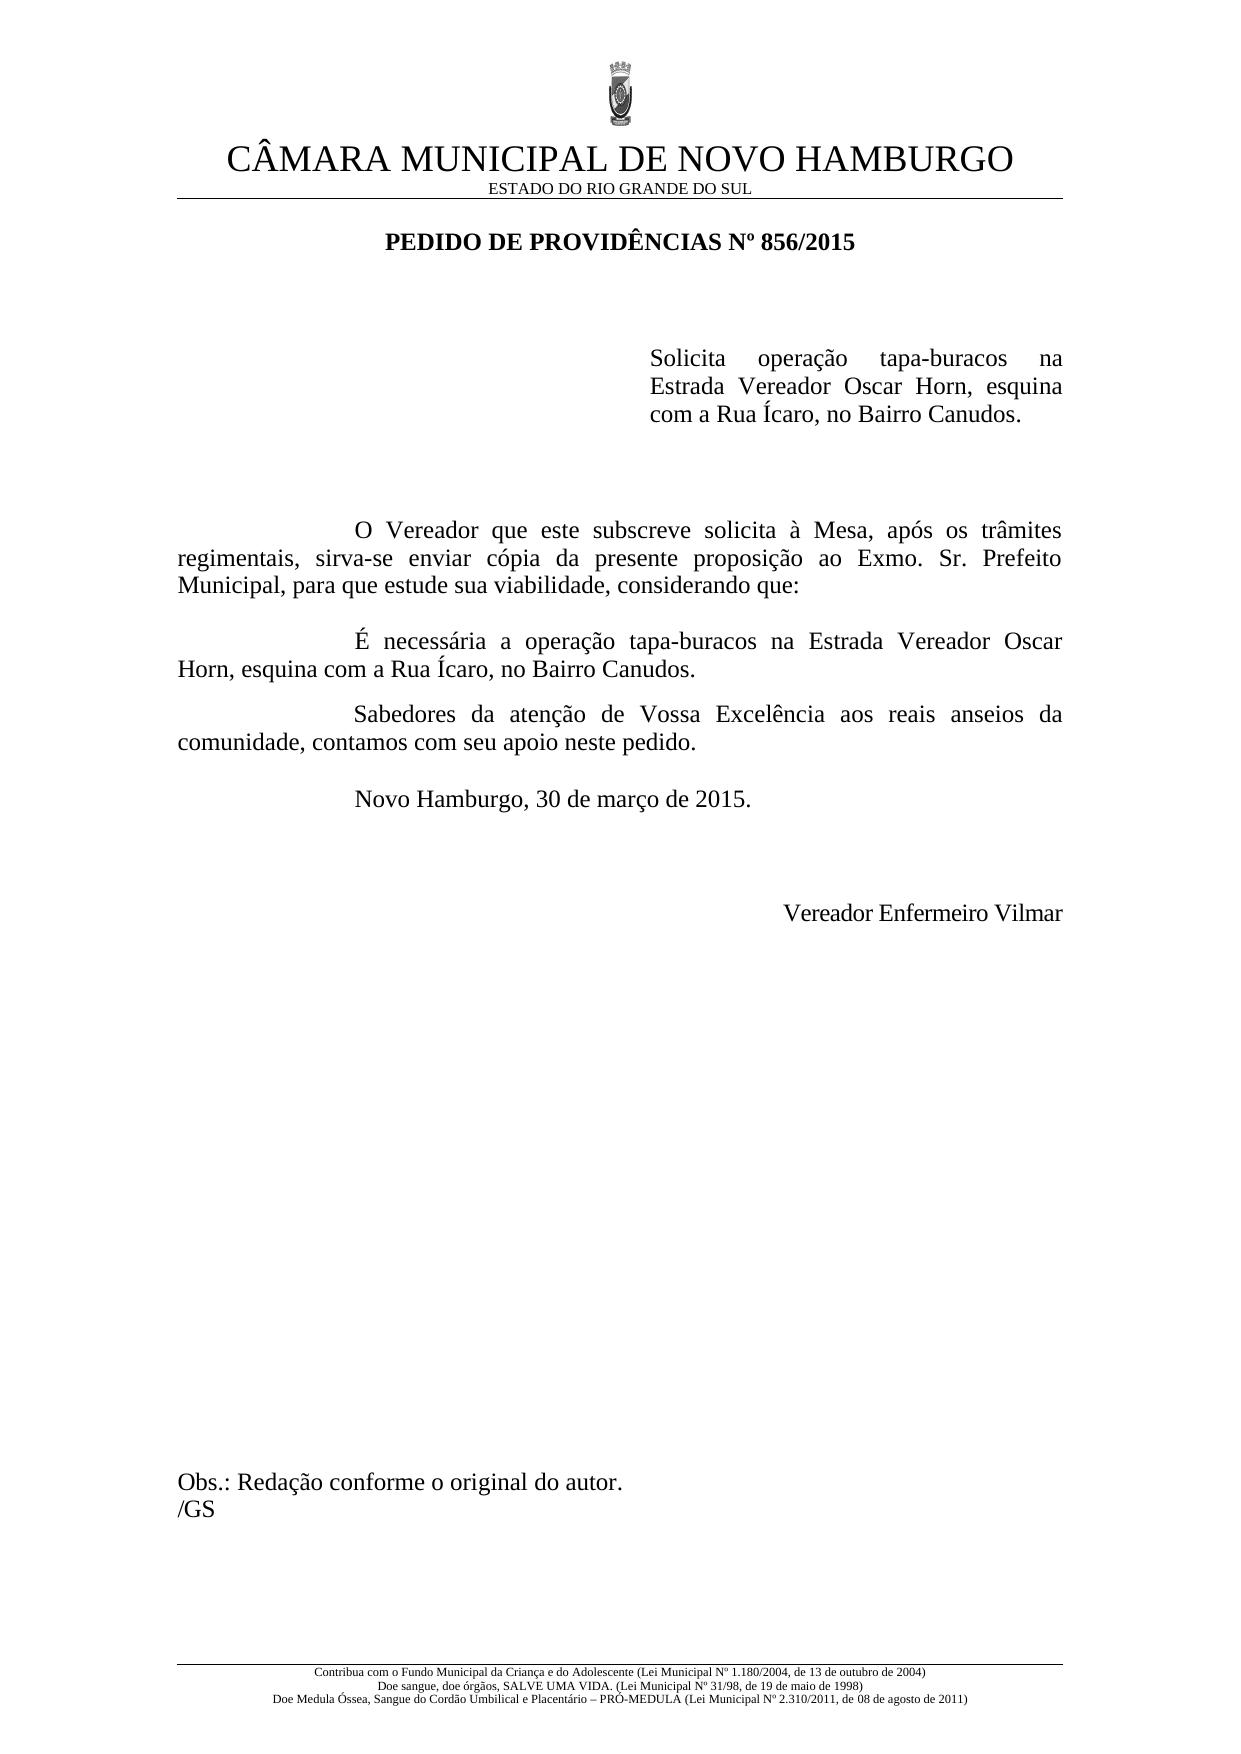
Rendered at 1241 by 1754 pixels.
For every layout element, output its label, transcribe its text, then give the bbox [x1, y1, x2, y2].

text Vereador Enfermeiro Vilmar [177, 899, 1063, 927]
text O Vereador que este subscreve solicita à Mesa, após os trâmites regimentais, sirva-se enviar cópia da presente proposição ao Exmo. Sr. Prefeito Municipal, para que estude sua viabilidade, considerando que: [177, 516, 1063, 599]
text PEDIDO DE PROVIDÊNCIAS Nº 856/2015 [177, 228, 1063, 256]
text Obs.: Redação conforme o original do autor. [177, 1468, 1063, 1496]
text Novo Hamburgo, 30 de março de 2015. [177, 785, 1063, 813]
text /GS [177, 1496, 1063, 1523]
text É necessária a operação tapa-buracos na Estrada Vereador Oscar Horn, esquina com a Rua Ícaro, no Bairro Canudos. [177, 627, 1063, 682]
text Sabedores da atenção de Vossa Excelência aos reais anseios da comunidade, contamos com seu apoio neste pedido. [177, 700, 1063, 756]
text Solicita operação tapa-buracos na Estrada Vereador Oscar Horn, esquina com a Rua Ícaro, no Bairro Canudos. [649, 344, 1063, 428]
